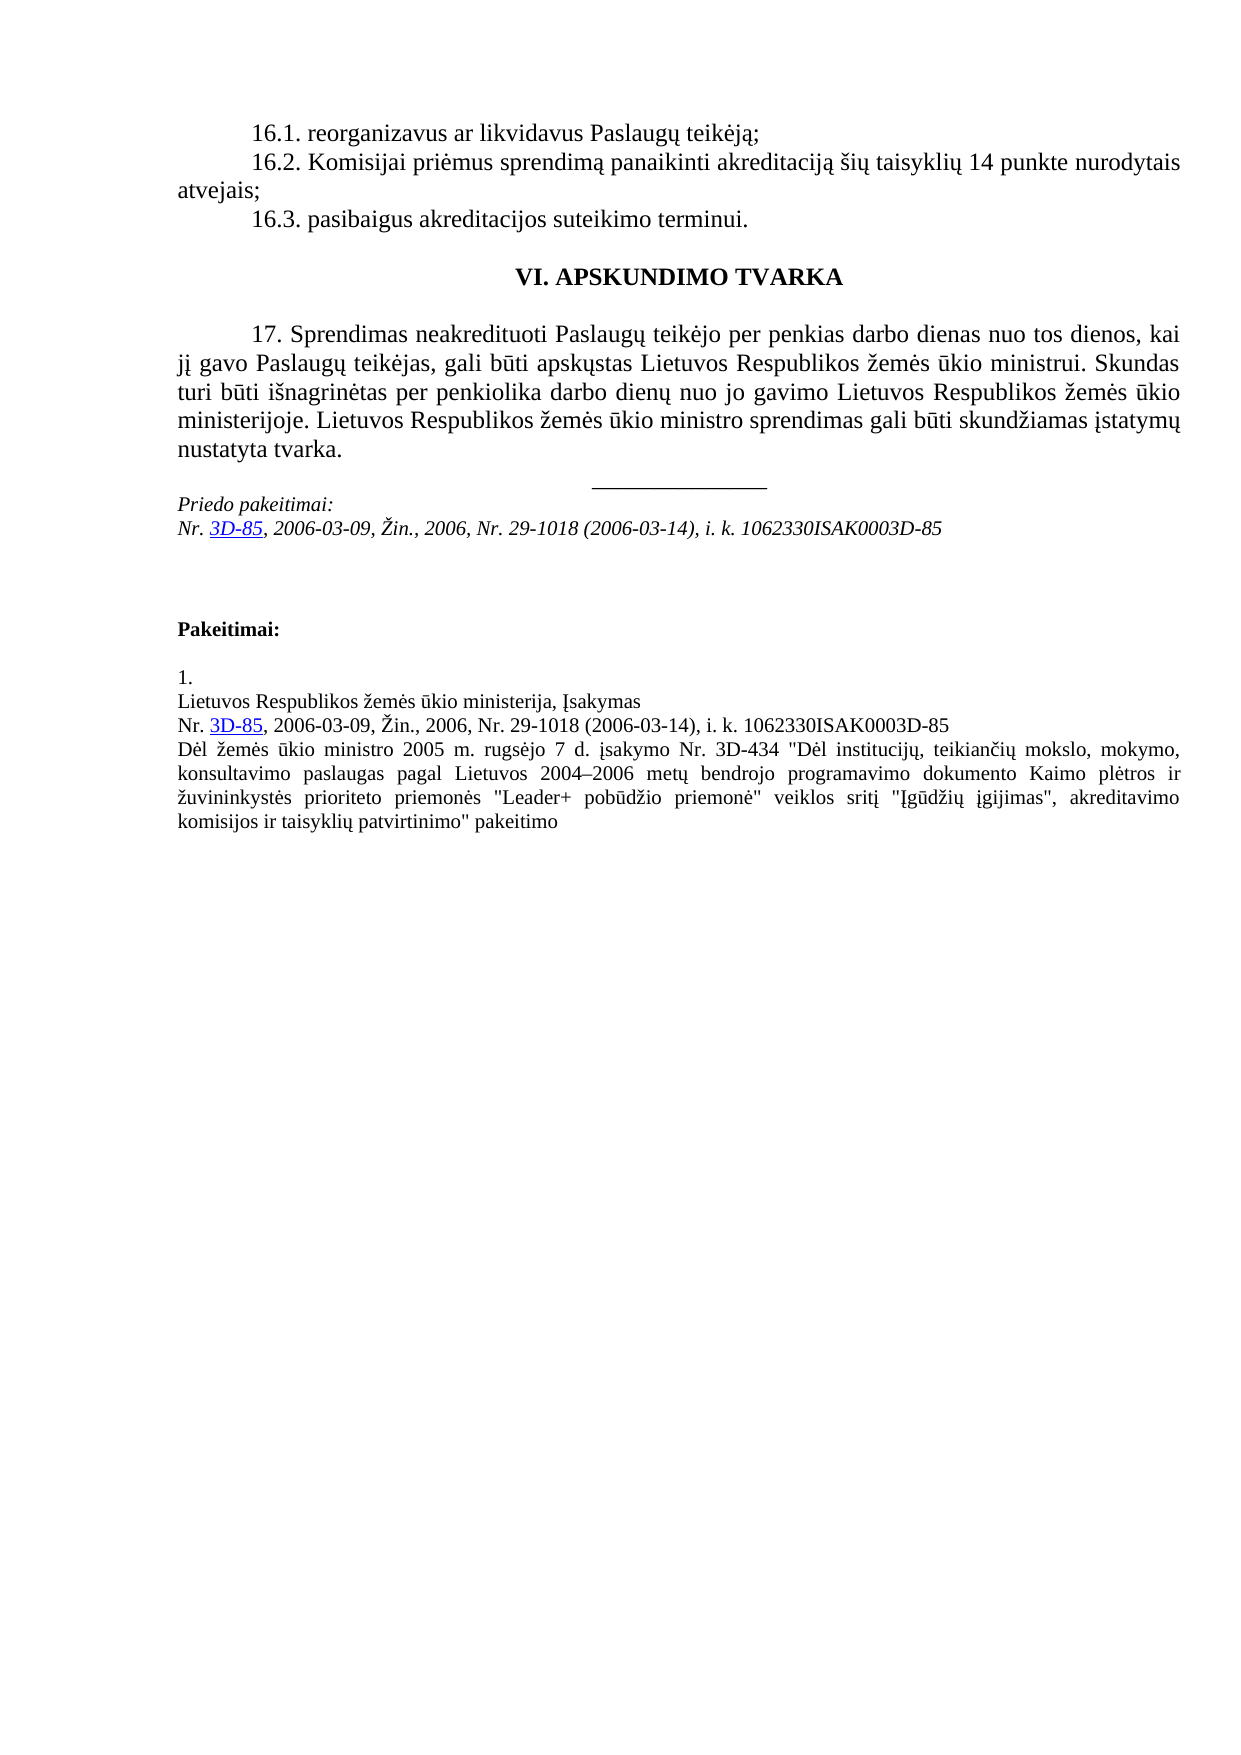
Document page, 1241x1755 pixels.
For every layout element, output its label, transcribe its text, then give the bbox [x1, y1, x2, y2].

text ______________ [177, 463, 1181, 492]
text 1. [177, 665, 1181, 689]
text Pakeitimai: [177, 617, 1181, 641]
text 16.1. reorganizavus ar likvidavus Paslaugų teikėją; [177, 118, 1181, 147]
text 16.3. pasibaigus akreditacijos suteikimo terminui. [177, 204, 1181, 233]
text Lietuvos Respublikos žemės ūkio ministerija, Įsakymas [177, 689, 1181, 713]
text 16.2. Komisijai priėmus sprendimą panaikinti akreditaciją šių taisyklių 14 punkte nurodytais atvejais; [177, 147, 1181, 204]
text Nr. 3D-85, 2006-03-09, Žin., 2006, Nr. 29-1018 (2006-03-14), i. k. 1062330ISAK0003D-85 [177, 516, 1181, 540]
text Nr. 3D-85, 2006-03-09, Žin., 2006, Nr. 29-1018 (2006-03-14), i. k. 1062330ISAK0003D-85 [177, 713, 1181, 737]
text Priedo pakeitimai: [177, 492, 1181, 516]
text Dėl žemės ūkio ministro 2005 m. rugsėjo 7 d. įsakymo Nr. 3D-434 "Dėl institucijų, teikiančių mokslo, mokymo, konsultavimo paslaugas pagal Lietuvos 2004–2006 metų bendrojo programavimo dokumento Kaimo plėtros ir žuvininkystės prioriteto priemonės "Leader+ pobūdžio priemonė" veiklos sritį "Įgūdžių įgijimas", akreditavimo komisijos ir taisyklių patvirtinimo" pakeitimo [177, 737, 1181, 833]
text VI. APSKUNDIMO TVARKA [177, 262, 1181, 291]
text 17. Sprendimas neakredituoti Paslaugų teikėjo per penkias darbo dienas nuo tos dienos, kai jį gavo Paslaugų teikėjas, gali būti apskųstas Lietuvos Respublikos žemės ūkio ministrui. Skundas turi būti išnagrinėtas per penkiolika darbo dienų nuo jo gavimo Lietuvos Respublikos žemės ūkio ministerijoje. Lietuvos Respublikos žemės ūkio ministro sprendimas gali būti skundžiamas įstatymų nustatyta tvarka. [177, 319, 1181, 463]
